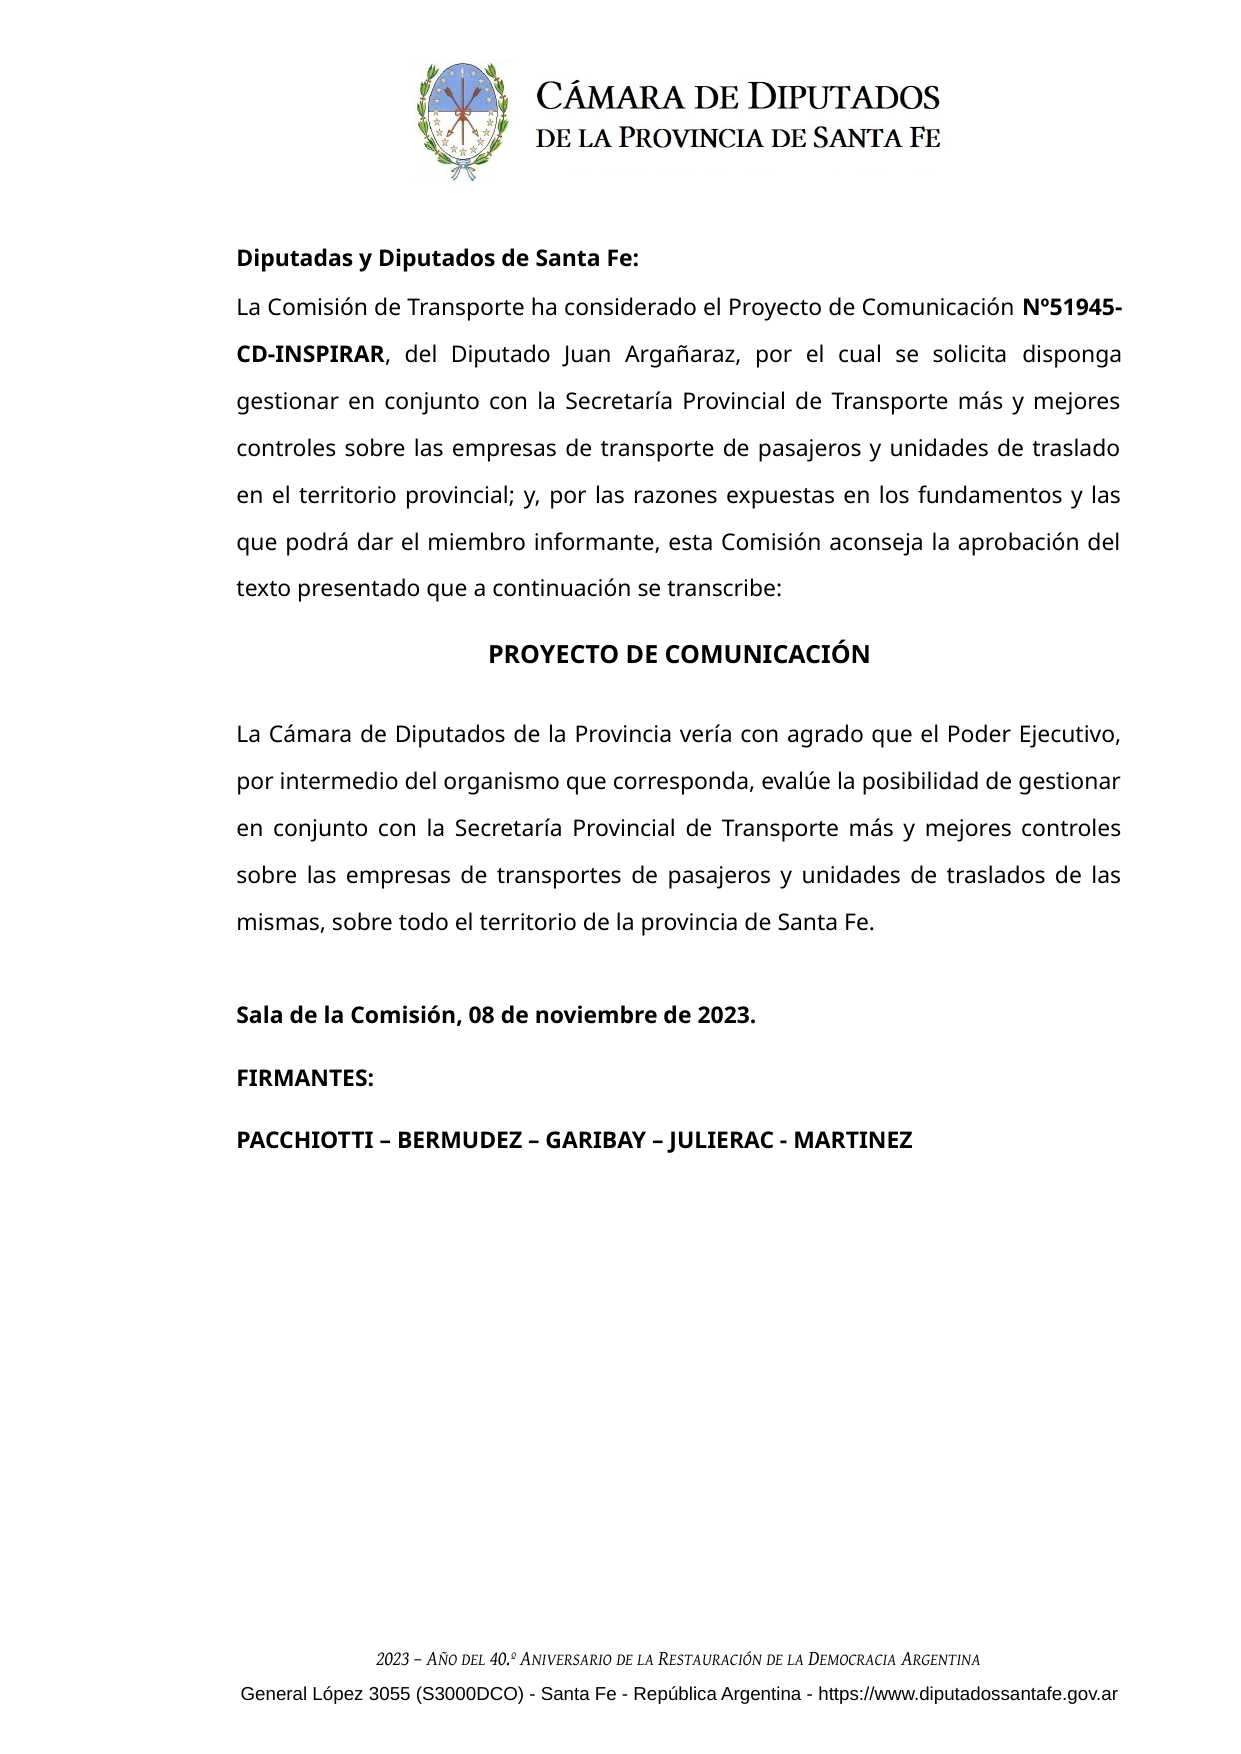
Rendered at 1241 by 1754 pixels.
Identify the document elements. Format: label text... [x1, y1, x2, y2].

text Diputadas y Diputados de Santa Fe: [236, 242, 1122, 273]
text PACCHIOTTI – BERMUDEZ – GARIBAY – JULIERAC - MARTINEZ [236, 1124, 1122, 1155]
text Sala de la Comisión, 08 de noviembre de 2023. [236, 999, 1122, 1030]
text La Comisión de Transporte ha considerado el Proyecto de Comunicación Nº51945-CD-INSPIRAR, del Diputado Juan Argañaraz, por el cual se solicita disponga gestionar en conjunto con la Secretaría Provincial de Transporte más y mejores controles sobre las empresas de transporte de pasajeros y unidades de traslado en el territorio provincial; y, por las razones expuestas en los fundamentos y las que podrá dar el miembro informante, esta Comisión aconseja la aprobación del texto presentado que a continuación se transcribe: [236, 291, 1122, 604]
text FIRMANTES: [236, 1062, 1122, 1093]
text La Cámara de Diputados de la Provincia vería con agrado que el Poder Ejecutivo, por intermedio del organismo que corresponda, evalúe la posibilidad de gestionar en conjunto con la Secretaría Provincial de Transporte más y mejores controles sobre las empresas de transportes de pasajeros y unidades de traslados de las mismas, sobre todo el territorio de la provincia de Santa Fe. [236, 718, 1122, 937]
picture [413, 59, 945, 183]
text PROYECTO DE COMUNICACIÓN [236, 637, 1122, 671]
